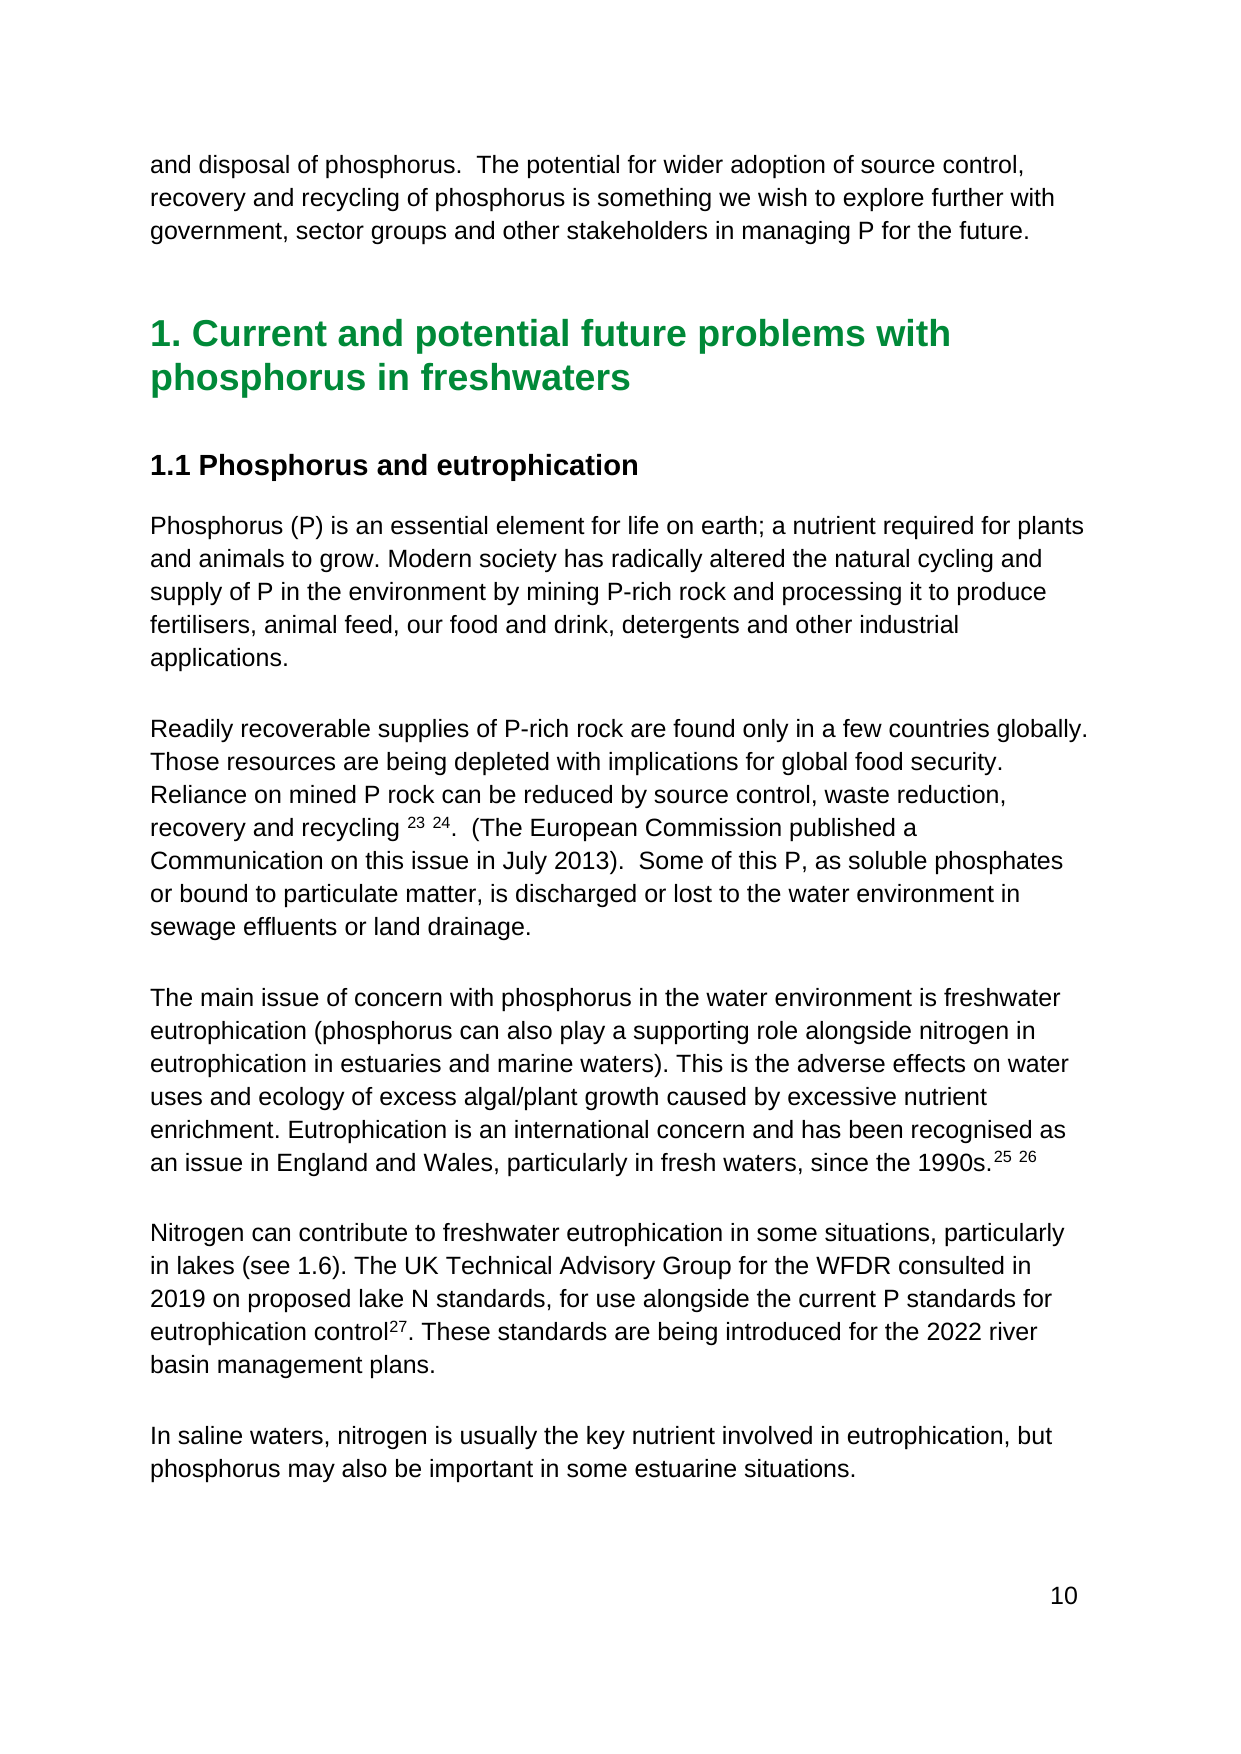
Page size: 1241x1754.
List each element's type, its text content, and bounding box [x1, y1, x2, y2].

subtitle 1. Current and potential future problems with phosphorus in freshwaters [150, 312, 1090, 398]
text Phosphorus (P) is an essential element for life on earth; a nutrient required for plants and animals to grow. Modern society has radically altered the natural cycling and supply of P in the environment by mining P-rich rock and processing it to produce fertilisers, animal feed, our food and drink, detergents and other industrial applications. [150, 511, 1090, 672]
text and disposal of phosphorus. The potential for wider adoption of source control, recovery and recycling of phosphorus is something we wish to explore further with government, sector groups and other stakeholders in managing P for the future. [150, 150, 1090, 245]
subtitle 1.1 Phosphorus and eutrophication [150, 448, 1090, 481]
text Nitrogen can contribute to freshwater eutrophication in some situations, particularly in lakes (see 1.6). The UK Technical Advisory Group for the WFDR consulted in 2019 on proposed lake N standards, for use alongside the current P standards for eutrophication control. These standards are being introduced for the 2022 river basin management plans. [150, 1218, 1090, 1379]
text In saline waters, nitrogen is usually the key nutrient involved in eutrophication, but phosphorus may also be important in some estuarine situations. [150, 1421, 1090, 1483]
text Readily recoverable supplies of P-rich rock are found only in a few countries globally. Those resources are being depleted with implications for global food security. Reliance on mined P rock can be reduced by source control, waste reduction, recovery and recycling . (The European Commission published a Communication on this issue in July 2013). Some of this P, as soluble phosphates or bound to particulate matter, is discharged or lost to the water environment in sewage effluents or land drainage. [150, 714, 1090, 941]
text The main issue of concern with phosphorus in the water environment is freshwater eutrophication (phosphorus can also play a supporting role alongside nitrogen in eutrophication in estuaries and marine waters). This is the adverse effects on water uses and ecology of excess algal/plant growth caused by excessive nutrient enrichment. Eutrophication is an international concern and has been recognised as an issue in England and Wales, particularly in fresh waters, since the 1990s. [150, 983, 1090, 1176]
